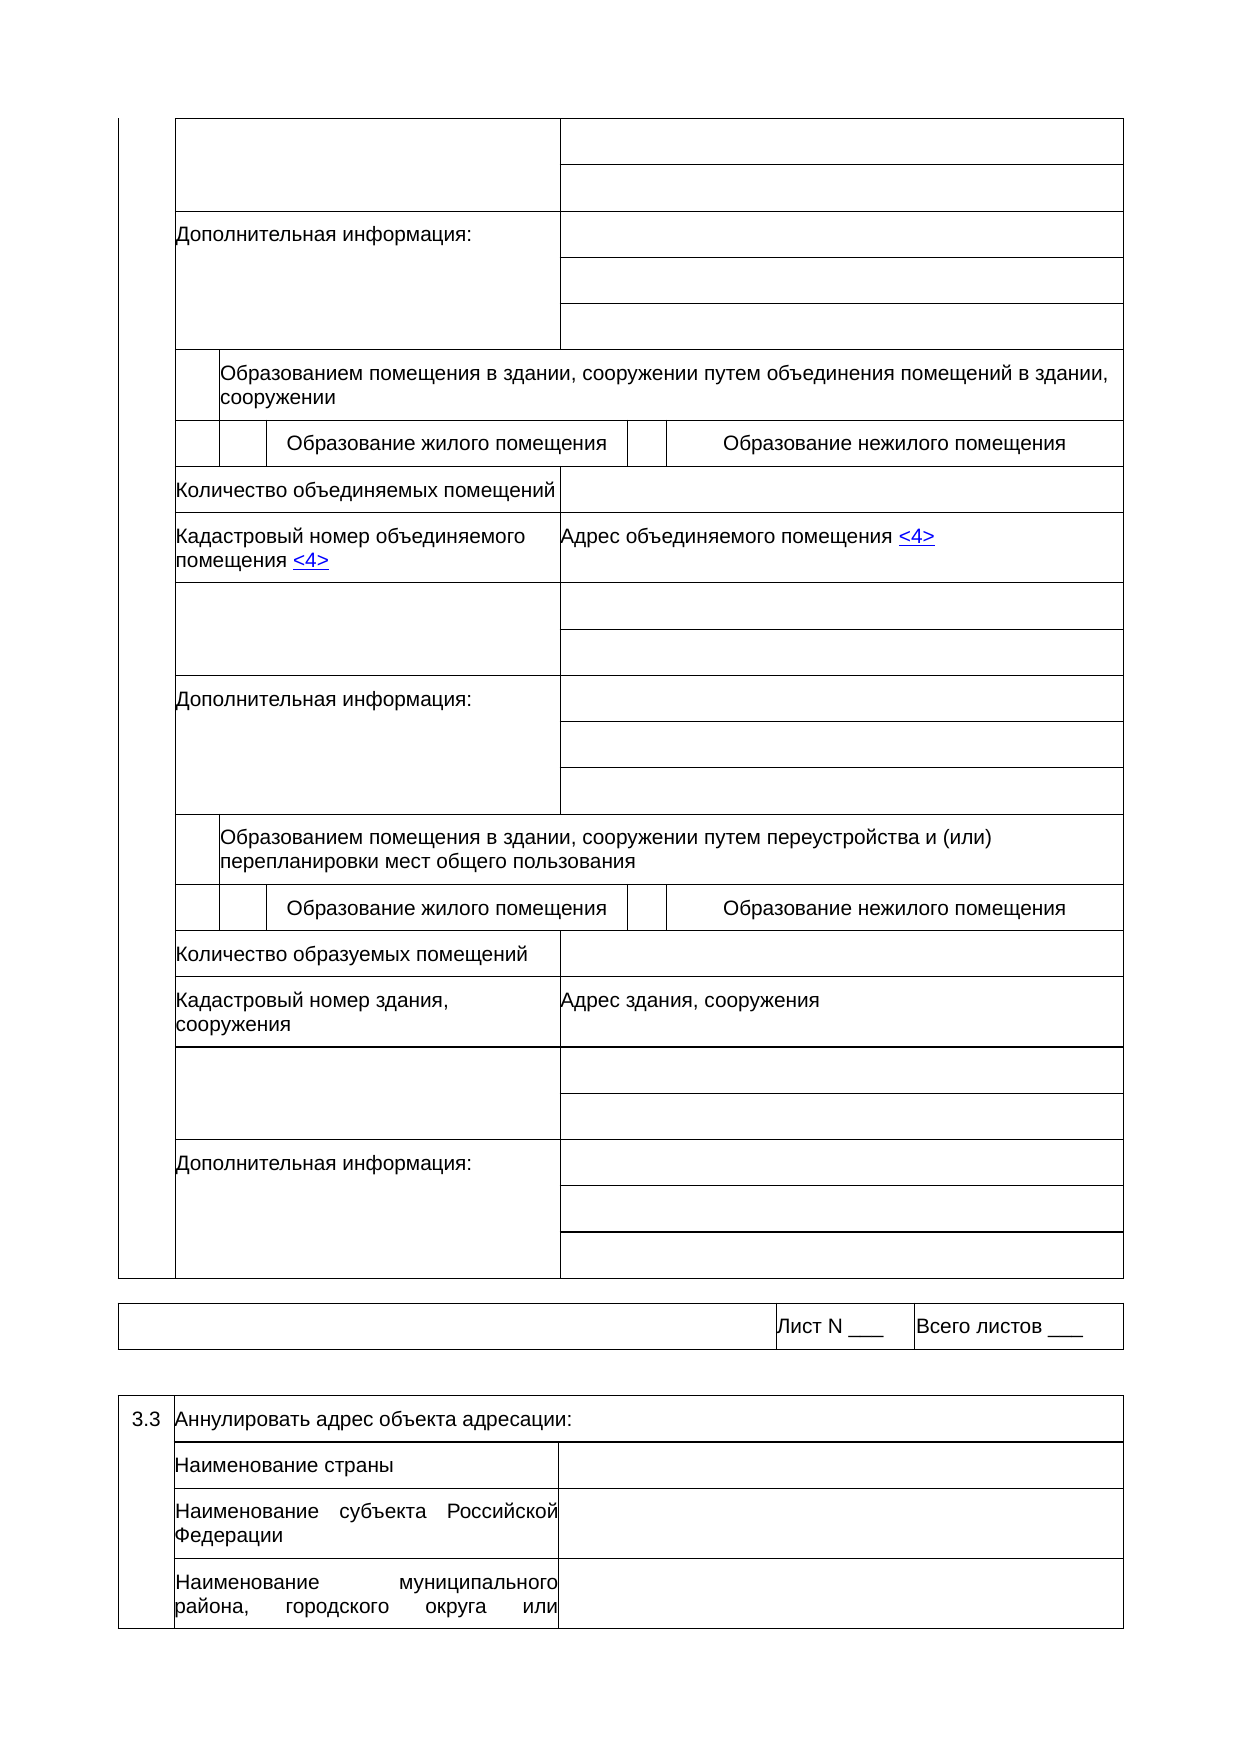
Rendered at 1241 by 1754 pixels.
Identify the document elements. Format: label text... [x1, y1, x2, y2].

table_cell Количество образуемых помещений [176, 931, 560, 976]
table_cell [118, 1350, 776, 1395]
table_cell Образование жилого помещения [267, 885, 627, 930]
table_cell [561, 304, 1123, 349]
table_cell [628, 885, 666, 930]
table_cell [561, 212, 1123, 257]
table_cell [176, 767, 560, 813]
table_cell [559, 1443, 1123, 1488]
table_cell Дополнительная информация: [176, 1140, 560, 1185]
table_cell [628, 421, 666, 466]
table_cell [176, 1093, 560, 1139]
table_cell [561, 119, 1123, 164]
table_cell [176, 303, 560, 349]
table_cell [176, 1185, 560, 1231]
table_cell [176, 583, 560, 628]
table_cell [176, 421, 219, 466]
table_cell Дополнительная информация: [176, 212, 560, 257]
table_cell [561, 931, 1123, 976]
table_cell [561, 1233, 1123, 1278]
table_cell 3.3 [119, 1396, 174, 1628]
table_header [119, 1304, 776, 1349]
table_cell [119, 118, 175, 1231]
table_cell [176, 350, 219, 419]
table_cell [561, 165, 1123, 211]
table_cell Образование нежилого помещения [667, 885, 1123, 930]
table_cell [776, 1350, 915, 1395]
table_cell Наименование муниципального района, городского округа или [175, 1559, 558, 1628]
table_cell [561, 722, 1123, 767]
table_cell Образование нежилого помещения [667, 421, 1123, 466]
table_cell Аннулировать адрес объекта адресации: [175, 1396, 1123, 1441]
table_cell Наименование субъекта Российской Федерации [175, 1489, 558, 1558]
table_cell [176, 119, 560, 164]
table_header Всего листов ___ [915, 1304, 1123, 1349]
table_cell Образованием помещения в здании, сооружении путем объединения помещений в здании, сооружении [220, 350, 1123, 419]
table_cell [176, 721, 560, 767]
table_cell [176, 815, 219, 884]
table_cell [561, 676, 1123, 721]
table_cell Кадастровый номер здания, сооружения [176, 977, 560, 1046]
table_cell [915, 1350, 1123, 1395]
table_cell [559, 1489, 1123, 1558]
table_cell [561, 467, 1123, 512]
table_cell Адрес здания, сооружения [561, 977, 1123, 1046]
table_header Лист N ___ [777, 1304, 914, 1349]
table_cell Адрес объединяемого помещения <4> [561, 513, 1123, 582]
table_cell [220, 885, 266, 930]
table_cell [561, 1186, 1123, 1231]
table_cell [176, 629, 560, 675]
table_cell [559, 1559, 1123, 1628]
table_cell Кадастровый номер объединяемого помещения <4> [176, 513, 560, 582]
table_cell Дополнительная информация: [176, 676, 560, 721]
table_cell [220, 421, 266, 466]
table_cell [119, 1231, 175, 1278]
table_cell Наименование страны [175, 1443, 558, 1488]
table_cell Количество объединяемых помещений [176, 467, 560, 512]
table_cell [561, 258, 1123, 303]
table_cell [561, 1048, 1123, 1093]
table_cell Образованием помещения в здании, сооружении путем переустройства и (или) перепланировки мест общего пользования [220, 815, 1123, 884]
table_cell [561, 583, 1123, 628]
table_cell [176, 1048, 560, 1093]
table_cell [561, 1094, 1123, 1139]
table_cell [561, 1140, 1123, 1185]
table_cell [561, 768, 1123, 813]
table_cell [176, 885, 219, 930]
table_cell [176, 257, 560, 303]
table_cell [176, 1231, 560, 1278]
table_cell [176, 164, 560, 211]
table_cell [561, 630, 1123, 675]
table_cell Образование жилого помещения [267, 421, 627, 466]
